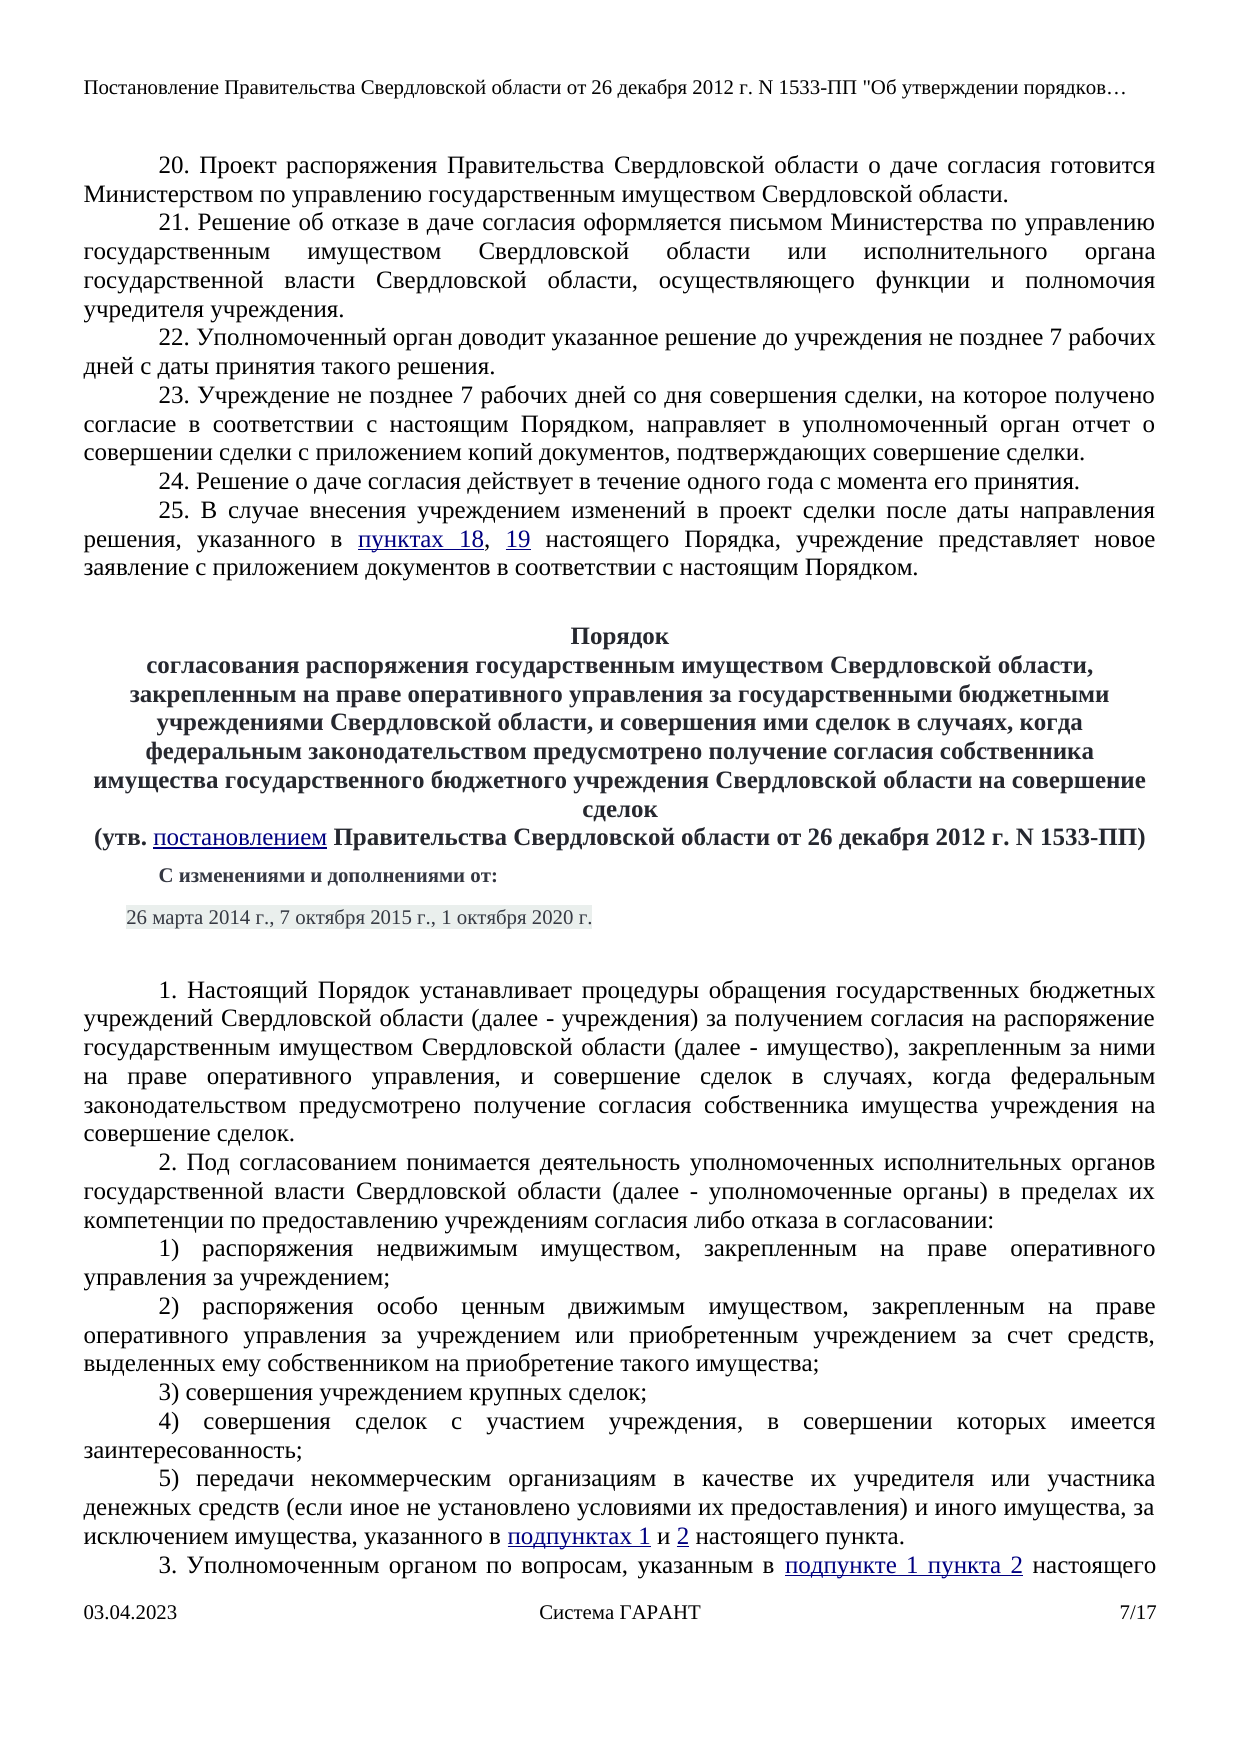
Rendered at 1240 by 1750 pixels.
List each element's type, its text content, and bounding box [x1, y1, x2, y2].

text 25. В случае внесения учреждением изменений в проект сделки после даты направления решения, указанного в пунктах 18, 19 настоящего Порядка, учреждение представляет новое заявление с приложением документов в соответствии с настоящим Порядком. [83, 495, 1156, 581]
text 23. Учреждение не позднее 7 рабочих дней со дня совершения сделки, на которое получено согласие в соответствии с настоящим Порядком, направляет в уполномоченный орган отчет о совершении сделки с приложением копий документов, подтверждающих совершение сделки. [83, 380, 1156, 466]
text 1. Настоящий Порядок устанавливает процедуры обращения государственных бюджетных учреждений Свердловской области (далее - учреждения) за получением согласия на распоряжение государственным имуществом Свердловской области (далее - имущество), закрепленным за ними на праве оперативного управления, и совершение сделок в случаях, когда федеральным законодательством предусмотрено получение согласия собственника имущества учреждения на совершение сделок. [83, 975, 1156, 1147]
text 4) совершения сделок с участием учреждения, в совершении которых имеется заинтересованность; [83, 1406, 1156, 1463]
text 26 марта 2014 г., 7 октября 2015 г., 1 октября 2020 г. [121, 905, 1119, 929]
text 2. Под согласованием понимается деятельность уполномоченных исполнительных органов государственной власти Свердловской области (далее - уполномоченные органы) в пределах их компетенции по предоставлению учреждениям согласия либо отказа в согласовании: [83, 1147, 1156, 1233]
text 1) распоряжения недвижимым имуществом, закрепленным на праве оперативного управления за учреждением; [83, 1233, 1156, 1291]
text 21. Решение об отказе в даче согласия оформляется письмом Министерства по управлению государственным имуществом Свердловской области или исполнительного органа государственной власти Свердловской области, осуществляющего функции и полномочия учредителя учреждения. [83, 207, 1156, 322]
text 2) распоряжения особо ценным движимым имуществом, закрепленным на праве оперативного управления за учреждением или приобретенным учреждением за счет средств, выделенных ему собственником на приобретение такого имущества; [83, 1291, 1156, 1377]
text 5) передачи некоммерческим организациям в качестве их учредителя или участника денежных средств (если иное не установлено условиями их предоставления) и иного имущества, за исключением имущества, указанного в подпунктах 1 и 2 настоящего пункта. [83, 1463, 1156, 1550]
text 3) совершения учреждением крупных сделок; [83, 1377, 1156, 1406]
subtitle Порядок согласования распоряжения государственным имуществом Свердловской области, закрепленным на праве оперативного управления за государственными бюджетными учреждениями Свердловской области, и совершения ими сделок в случаях, когда федеральным законодательством предусмотрено получение согласия собственника имущества государственного бюджетного учреждения Свердловской области на совершение сделок (утв. постановлением Правительства Свердловской области от 26 декабря 2012 г. N 1533-ПП) [83, 621, 1156, 851]
text 22. Уполномоченный орган доводит указанное решение до учреждения не позднее 7 рабочих дней с даты принятия такого решения. [83, 322, 1156, 380]
text 20. Проект распоряжения Правительства Свердловской области о даче согласия готовится Министерством по управлению государственным имуществом Свердловской области. [83, 150, 1156, 207]
text 24. Решение о даче согласия действует в течение одного года с момента его принятия. [83, 466, 1156, 495]
text С изменениями и дополнениями от: [83, 862, 1156, 887]
text 3. Уполномоченным органом по вопросам, указанным в подпункте 1 пункта 2 настоящего [83, 1550, 1156, 1578]
